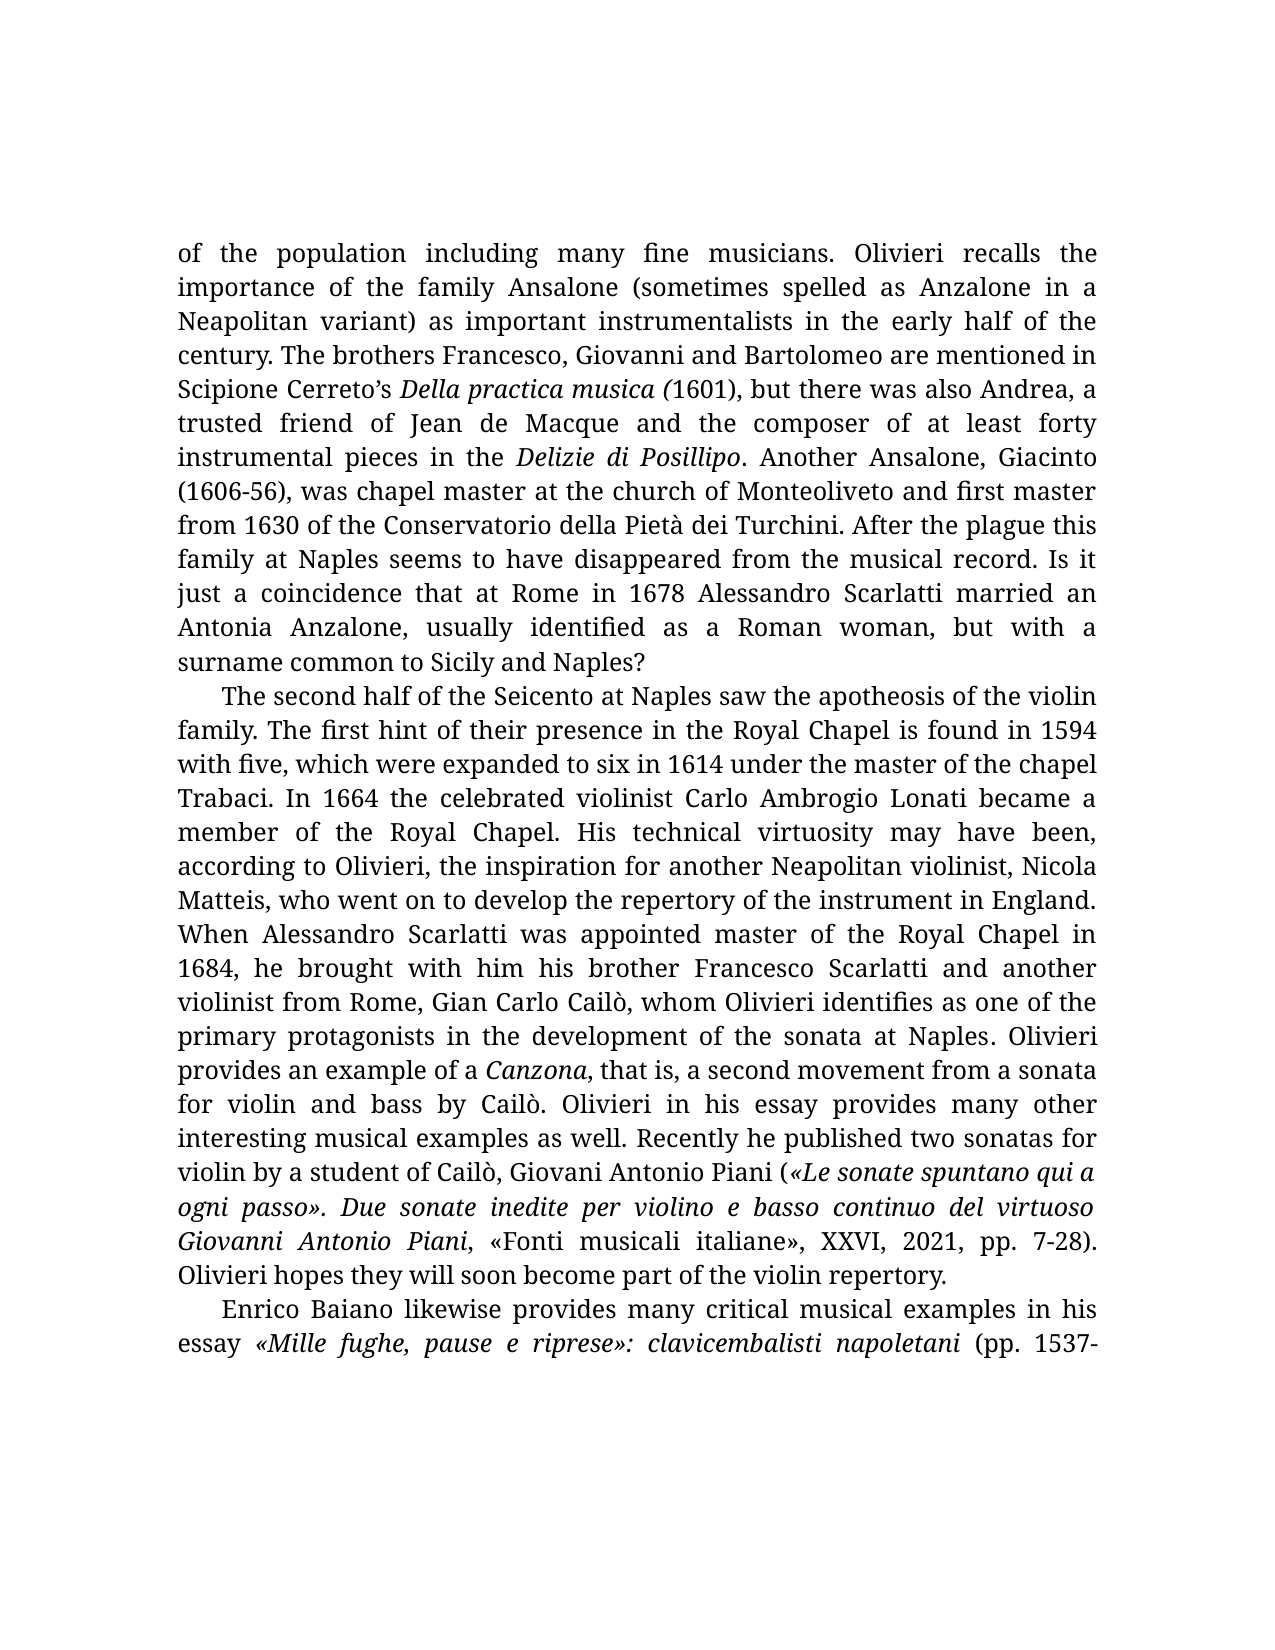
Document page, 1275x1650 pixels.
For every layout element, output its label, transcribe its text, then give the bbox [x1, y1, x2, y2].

text Enrico Baiano likewise provides many critical musical examples in his essay «Mille fughe, pause e riprese»: clavicembalisti napoletani (pp. 1537- [177, 1291, 1098, 1359]
text of the population including many fine musicians. Olivieri recalls the importance of the family Ansalone (sometimes spelled as Anzalone in a Neapolitan variant) as important instrumentalists in the early half of the century. The brothers Francesco, Giovanni and Bartolomeo are mentioned in Scipione Cerreto’s Della practica musica (1601), but there was also Andrea, a trusted friend of Jean de Macque and the composer of at least forty instrumental pieces in the Delizie di Posillipo. Another Ansalone, Giacinto (1606-56), was chapel master at the church of Monteoliveto and first master from 1630 of the Conservatorio della Pietà dei Turchini. After the plague this family at Naples seems to have disappeared from the musical record. Is it just a coincidence that at Rome in 1678 Alessandro Scarlatti married an Antonia Anzalone, usually identified as a Roman woman, but with a surname common to Sicily and Naples? [177, 235, 1098, 678]
text The second half of the Seicento at Naples saw the apotheosis of the violin family. The first hint of their presence in the Royal Chapel is found in 1594 with five, which were expanded to six in 1614 under the master of the chapel Trabaci. In 1664 the celebrated violinist Carlo Ambrogio Lonati became a member of the Royal Chapel. His technical virtuosity may have been, according to Olivieri, the inspiration for another Neapolitan violinist, Nicola Matteis, who went on to develop the repertory of the instrument in England. When Alessandro Scarlatti was appointed master of the Royal Chapel in 1684, he brought with him his brother Francesco Scarlatti and another violinist from Rome, Gian Carlo Cailò, whom Olivieri identifies as one of the primary protagonists in the development of the sonata at Naples. Olivieri provides an example of a Canzona, that is, a second movement from a sonata for violin and bass by Cailò. Olivieri in his essay provides many other interesting musical examples as well. Recently he published two sonatas for violin by a student of Cailò, Giovani Antonio Piani («Le sonate spuntano qui a ogni passo». Due sonate inedite per violino e basso continuo del virtuoso Giovanni Antonio Piani, «Fonti musicali italiane», XXVI, 2021, pp. 7-28). Olivieri hopes they will soon become part of the violin repertory. [177, 678, 1098, 1291]
